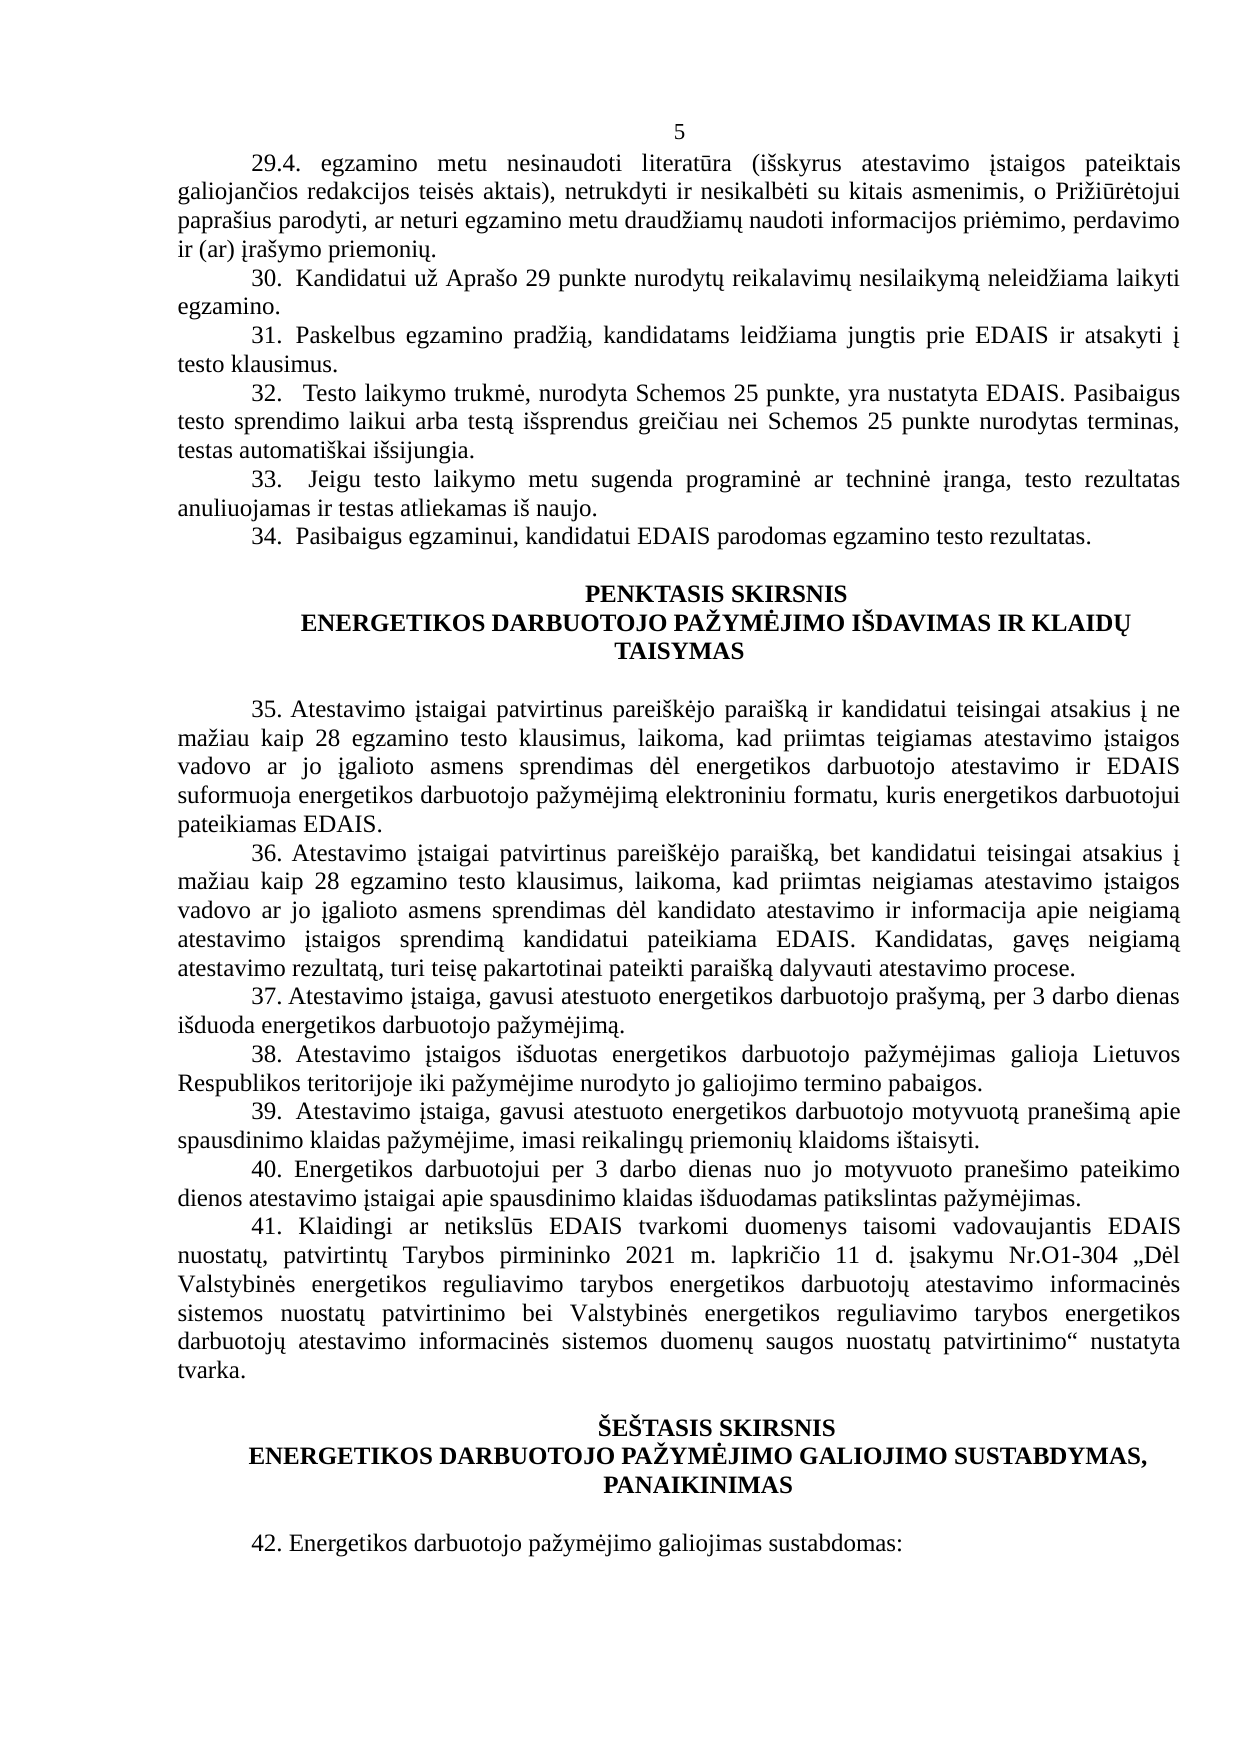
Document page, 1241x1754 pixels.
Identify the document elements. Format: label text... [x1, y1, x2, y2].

text 40. Energetikos darbuotojui per 3 darbo dienas nuo jo motyvuoto pranešimo pateikimo dienos atestavimo įstaigai apie spausdinimo klaidas išduodamas patikslintas pažymėjimas. [177, 1154, 1181, 1211]
text PENKTASIS SKIRSNIS [177, 579, 1181, 608]
text 32. Testo laikymo trukmė, nurodyta Schemos 25 punkte, yra nustatyta EDAIS. Pasibaigus testo sprendimo laikui arba testą išsprendus greičiau nei Schemos 25 punkte nurodytas terminas, testas automatiškai išsijungia. [177, 378, 1181, 464]
text 29.4. egzamino metu nesinaudoti literatūra (išskyrus atestavimo įstaigos pateiktais galiojančios redakcijos teisės aktais), netrukdyti ir nesikalbėti su kitais asmenimis, o Prižiūrėtojui paprašius parodyti, ar neturi egzamino metu draudžiamų naudoti informacijos priėmimo, perdavimo ir (ar) įrašymo priemonių. [177, 148, 1181, 263]
text 41. Klaidingi ar netikslūs EDAIS tvarkomi duomenys taisomi vadovaujantis EDAIS nuostatų, patvirtintų Tarybos pirmininko 2021 m. lapkričio 11 d. įsakymu Nr.O1-304 „Dėl Valstybinės energetikos reguliavimo tarybos energetikos darbuotojų atestavimo informacinės sistemos nuostatų patvirtinimo bei Valstybinės energetikos reguliavimo tarybos energetikos darbuotojų atestavimo informacinės sistemos duomenų saugos nuostatų patvirtinimo“ nustatyta tvarka. [177, 1211, 1181, 1384]
text 37. Atestavimo įstaiga, gavusi atestuoto energetikos darbuotojo prašymą, per 3 darbo dienas išduoda energetikos darbuotojo pažymėjimą. [177, 981, 1181, 1039]
text 34. Pasibaigus egzaminui, kandidatui EDAIS parodomas egzamino testo rezultatas. [177, 521, 1181, 550]
text 39. Atestavimo įstaiga, gavusi atestuoto energetikos darbuotojo motyvuotą pranešimą apie spausdinimo klaidas pažymėjime, imasi reikalingų priemonių klaidoms ištaisyti. [177, 1096, 1181, 1154]
text 31. Paskelbus egzamino pradžią, kandidatams leidžiama jungtis prie EDAIS ir atsakyti į testo klausimus. [177, 320, 1181, 378]
text 36. Atestavimo įstaigai patvirtinus pareiškėjo paraišką, bet kandidatui teisingai atsakius į mažiau kaip 28 egzamino testo klausimus, laikoma, kad priimtas neigiamas atestavimo įstaigos vadovo ar jo įgalioto asmens sprendimas dėl kandidato atestavimo ir informacija apie neigiamą atestavimo įstaigos sprendimą kandidatui pateikiama EDAIS. Kandidatas, gavęs neigiamą atestavimo rezultatą, turi teisę pakartotinai pateikti paraišką dalyvauti atestavimo procese. [177, 838, 1181, 981]
text 38. Atestavimo įstaigos išduotas energetikos darbuotojo pažymėjimas galioja Lietuvos Respublikos teritorijoje iki pažymėjime nurodyto jo galiojimo termino pabaigos. [177, 1039, 1181, 1096]
text ŠEŠTASIS SKIRSNIS [252, 1413, 1181, 1441]
text 33. Jeigu testo laikymo metu sugenda programinė ar techninė įranga, testo rezultatas anuliuojamas ir testas atliekamas iš naujo. [177, 464, 1181, 521]
text ENERGETIKOS DARBUOTOJO PAŽYMĖJIMO IŠDAVIMAS IR KLAIDŲ TAISYMAS [177, 608, 1181, 665]
text 35. Atestavimo įstaigai patvirtinus pareiškėjo paraišką ir kandidatui teisingai atsakius į ne mažiau kaip 28 egzamino testo klausimus, laikoma, kad priimtas teigiamas atestavimo įstaigos vadovo ar jo įgalioto asmens sprendimas dėl energetikos darbuotojo atestavimo ir EDAIS suformuoja energetikos darbuotojo pažymėjimą elektroniniu formatu, kuris energetikos darbuotojui pateikiamas EDAIS. [177, 694, 1181, 838]
text ENERGETIKOS DARBUOTOJO PAŽYMĖJIMO GALIOJIMO SUSTABDYMAS, PANAIKINIMAS [215, 1441, 1181, 1499]
text 42. Energetikos darbuotojo pažymėjimo galiojimas sustabdomas: [177, 1528, 1181, 1556]
text 30. Kandidatui už Aprašo 29 punkte nurodytų reikalavimų nesilaikymą neleidžiama laikyti egzamino. [177, 263, 1181, 320]
